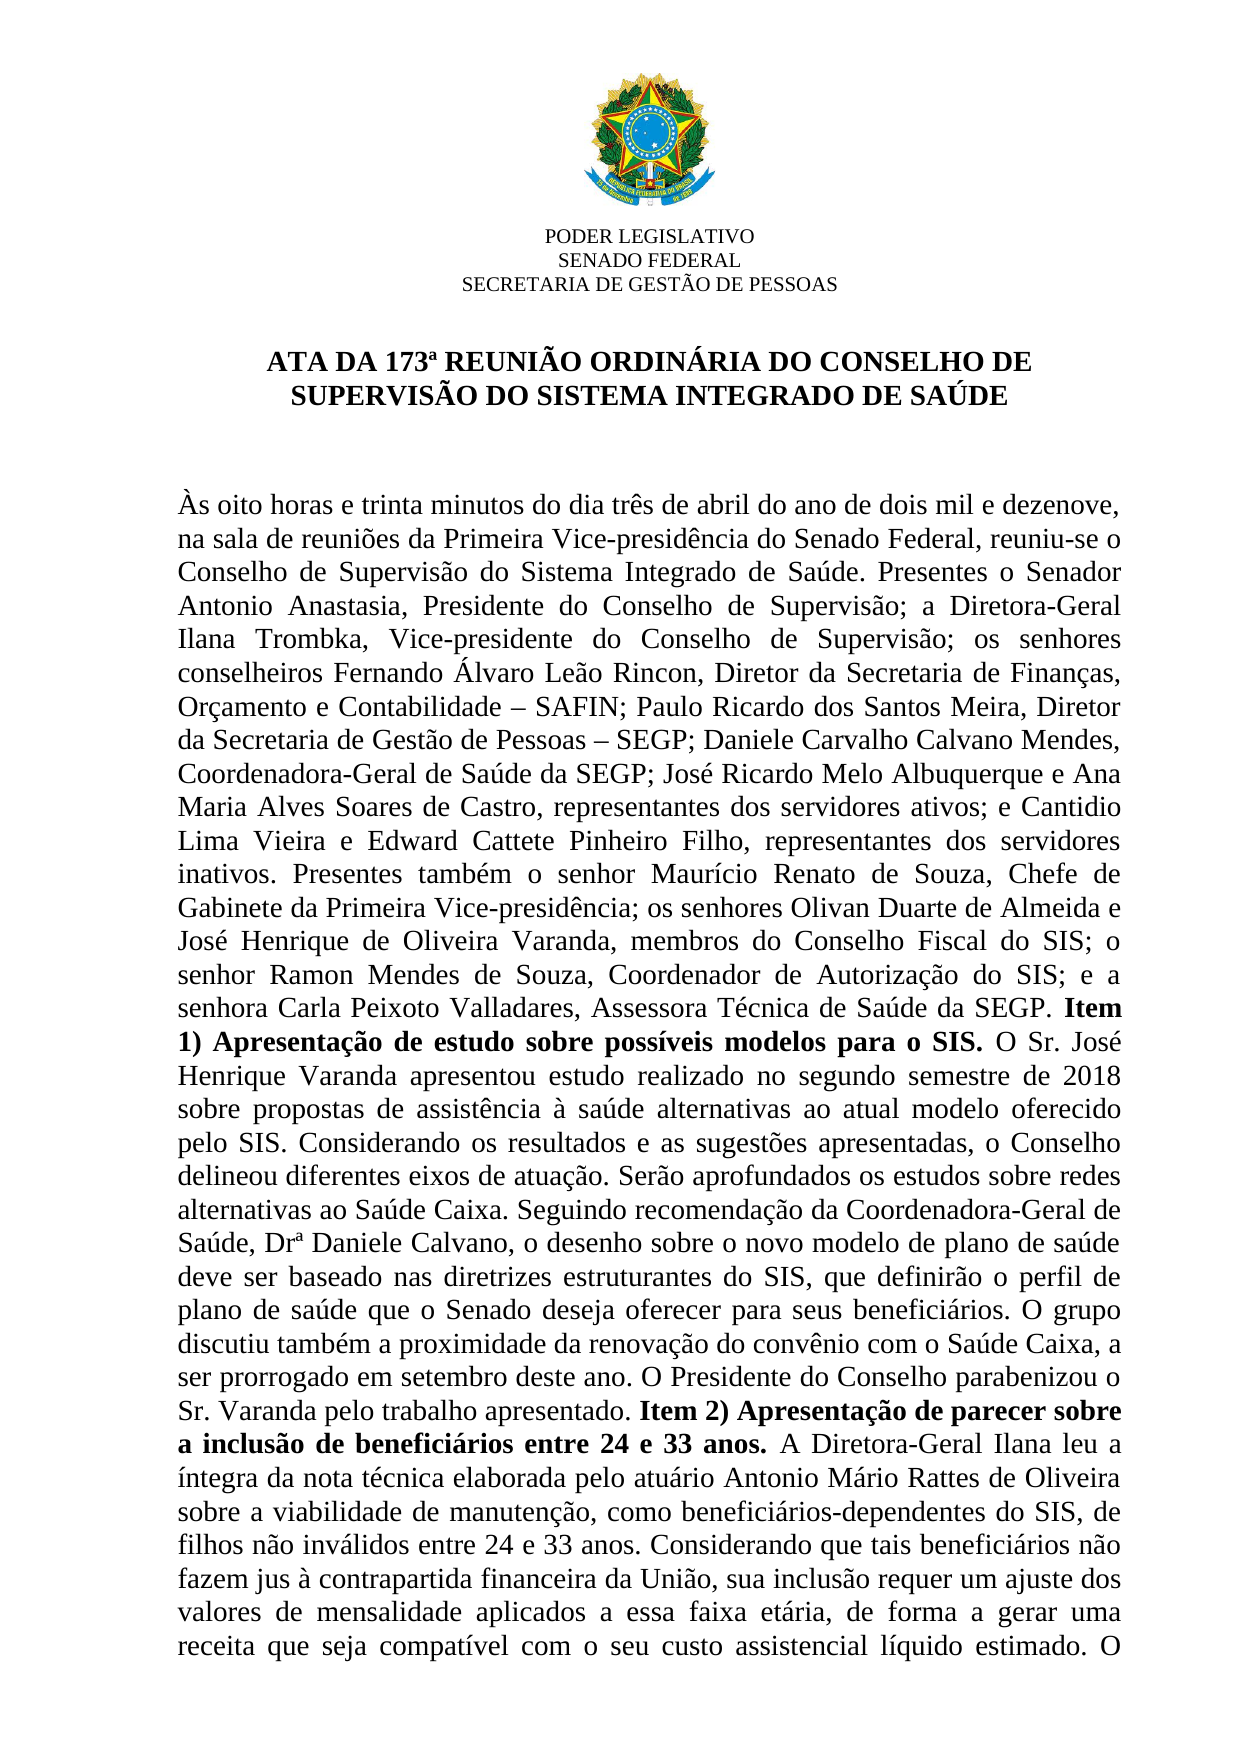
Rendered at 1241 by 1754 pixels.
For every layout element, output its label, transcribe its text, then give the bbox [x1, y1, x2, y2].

text Às oito horas e trinta minutos do dia três de abril do ano de dois mil e dezenove, na sala de reuniões da Primeira Vice-presidência do Senado Federal, reuniu-se o Conselho de Supervisão do Sistema Integrado de Saúde. Presentes o Senador Antonio Anastasia, Presidente do Conselho de Supervisão; a Diretora-Geral Ilana Trombka, Vice-presidente do Conselho de Supervisão; os senhores conselheiros Fernando Álvaro Leão Rincon, Diretor da Secretaria de Finanças, Orçamento e Contabilidade – SAFIN; Paulo Ricardo dos Santos Meira, Diretor da Secretaria de Gestão de Pessoas – SEGP; Daniele Carvalho Calvano Mendes, Coordenadora-Geral de Saúde da SEGP; José Ricardo Melo Albuquerque e Ana Maria Alves Soares de Castro, representantes dos servidores ativos; e Cantidio Lima Vieira e Edward Cattete Pinheiro Filho, representantes dos servidores inativos. Presentes também o senhor Maurício Renato de Souza, Chefe de Gabinete da Primeira Vice-presidência; os senhores Olivan Duarte de Almeida e José Henrique de Oliveira Varanda, membros do Conselho Fiscal do SIS; o senhor Ramon Mendes de Souza, Coordenador de Autorização do SIS; e a senhora Carla Peixoto Valladares, Assessora Técnica de Saúde da SEGP. Item 1) Apresentação de estudo sobre possíveis modelos para o SIS. O Sr. José Henrique Varanda apresentou estudo realizado no segundo semestre de 2018 sobre propostas de assistência à saúde alternativas ao atual modelo oferecido pelo SIS. Considerando os resultados e as sugestões apresentadas, o Conselho delineou diferentes eixos de atuação. Serão aprofundados os estudos sobre redes alternativas ao Saúde Caixa. Seguindo recomendação da Coordenadora-Geral de Saúde, Drª Daniele Calvano, o desenho sobre o novo modelo de plano de saúde deve ser baseado nas diretrizes estruturantes do SIS, que definirão o perfil de plano de saúde que o Senado deseja oferecer para seus beneficiários. O grupo discutiu também a proximidade da renovação do convênio com o Saúde Caixa, a ser prorrogado em setembro deste ano. O Presidente do Conselho parabenizou o Sr. Varanda pelo trabalho apresentado. Item 2) Apresentação de parecer sobre a inclusão de beneficiários entre 24 e 33 anos. A Diretora-Geral Ilana leu a íntegra da nota técnica elaborada pelo atuário Antonio Mário Rattes de Oliveira sobre a viabilidade de manutenção, como beneficiários-dependentes do SIS, de filhos não inválidos entre 24 e 33 anos. Considerando que tais beneficiários não fazem jus à contrapartida financeira da União, sua inclusão requer um ajuste dos valores de mensalidade aplicados a essa faixa etária, de forma a gerar uma receita que seja compatível com o seu custo assistencial líquido estimado. O [177, 487, 1122, 1661]
